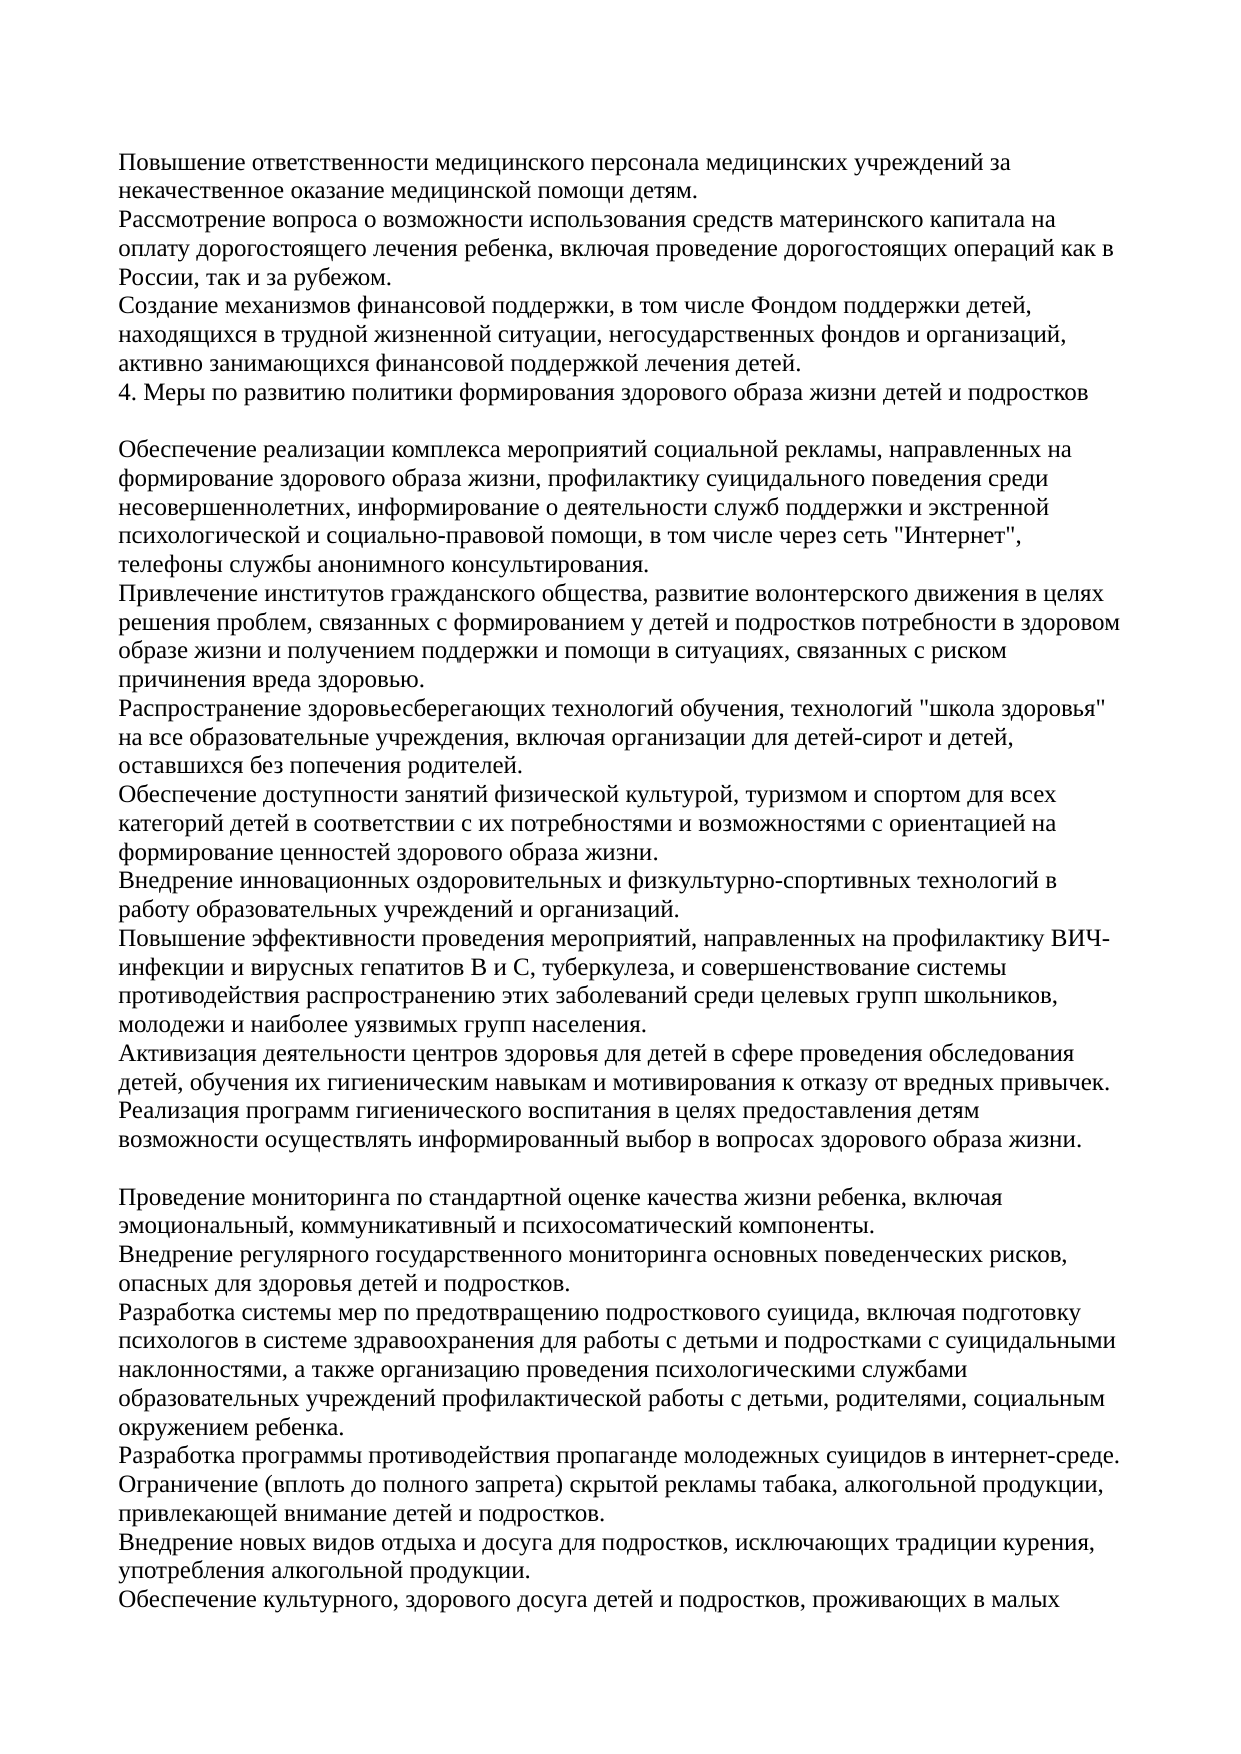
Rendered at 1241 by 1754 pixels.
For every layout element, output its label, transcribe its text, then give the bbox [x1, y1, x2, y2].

text Повышение ответственности медицинского персонала медицинских учреждений за некачественное оказание медицинской помощи детям. [118, 147, 1122, 204]
text Реализация программ гигиенического воспитания в целях предоставления детям возможности осуществлять информированный выбор в вопросах здорового образа жизни. [118, 1096, 1122, 1153]
text Активизация деятельности центров здоровья для детей в сфере проведения обследования детей, обучения их гигиеническим навыкам и мотивирования к отказу от вредных привычек. [118, 1038, 1122, 1096]
text Разработка программы противодействия пропаганде молодежных суицидов в интернет-среде. [118, 1441, 1122, 1469]
text Внедрение инновационных оздоровительных и физкультурно-спортивных технологий в работу образовательных учреждений и организаций. [118, 866, 1122, 923]
text Привлечение институтов гражданского общества, развитие волонтерского движения в целях решения проблем, связанных с формированием у детей и подростков потребности в здоровом образе жизни и получением поддержки и помощи в ситуациях, связанных с риском причинения вреда здоровью. [118, 578, 1122, 693]
text Обеспечение реализации комплекса мероприятий социальной рекламы, направленных на формирование здорового образа жизни, профилактику суицидального поведения среди несовершеннолетних, информирование о деятельности служб поддержки и экстренной психологической и социально-правовой помощи, в том числе через сеть "Интернет", телефоны службы анонимного консультирования. [118, 434, 1122, 578]
text Проведение мониторинга по стандартной оценке качества жизни ребенка, включая эмоциональный, коммуникативный и психосоматический компоненты. [118, 1182, 1122, 1239]
text Создание механизмов финансовой поддержки, в том числе Фондом поддержки детей, находящихся в трудной жизненной ситуации, негосударственных фондов и организаций, активно занимающихся финансовой поддержкой лечения детей. [118, 291, 1122, 377]
text Рассмотрение вопроса о возможности использования средств материнского капитала на оплату дорогостоящего лечения ребенка, включая проведение дорогостоящих операций как в России, так и за рубежом. [118, 204, 1122, 291]
text Повышение эффективности проведения мероприятий, направленных на профилактику ВИЧ-инфекции и вирусных гепатитов В и С, туберкулеза, и совершенствование системы противодействия распространению этих заболеваний среди целевых групп школьников, молодежи и наиболее уязвимых групп населения. [118, 923, 1122, 1038]
text 4. Меры по развитию политики формирования здорового образа жизни детей и подростков [118, 377, 1122, 406]
text Распространение здоровьесберегающих технологий обучения, технологий "школа здоровья" на все образовательные учреждения, включая организации для детей-сирот и детей, оставшихся без попечения родителей. [118, 693, 1122, 779]
text Обеспечение культурного, здорового досуга детей и подростков, проживающих в малых [118, 1584, 1122, 1613]
text Разработка системы мер по предотвращению подросткового суицида, включая подготовку психологов в системе здравоохранения для работы с детьми и подростками с суицидальными наклонностями, а также организацию проведения психологическими службами образовательных учреждений профилактической работы с детьми, родителями, социальным окружением ребенка. [118, 1297, 1122, 1441]
text Ограничение (вплоть до полного запрета) скрытой рекламы табака, алкогольной продукции, привлекающей внимание детей и подростков. [118, 1469, 1122, 1527]
text Внедрение новых видов отдыха и досуга для подростков, исключающих традиции курения, употребления алкогольной продукции. [118, 1527, 1122, 1584]
text Внедрение регулярного государственного мониторинга основных поведенческих рисков, опасных для здоровья детей и подростков. [118, 1239, 1122, 1297]
text Обеспечение доступности занятий физической культурой, туризмом и спортом для всех категорий детей в соответствии с их потребностями и возможностями с ориентацией на формирование ценностей здорового образа жизни. [118, 779, 1122, 866]
